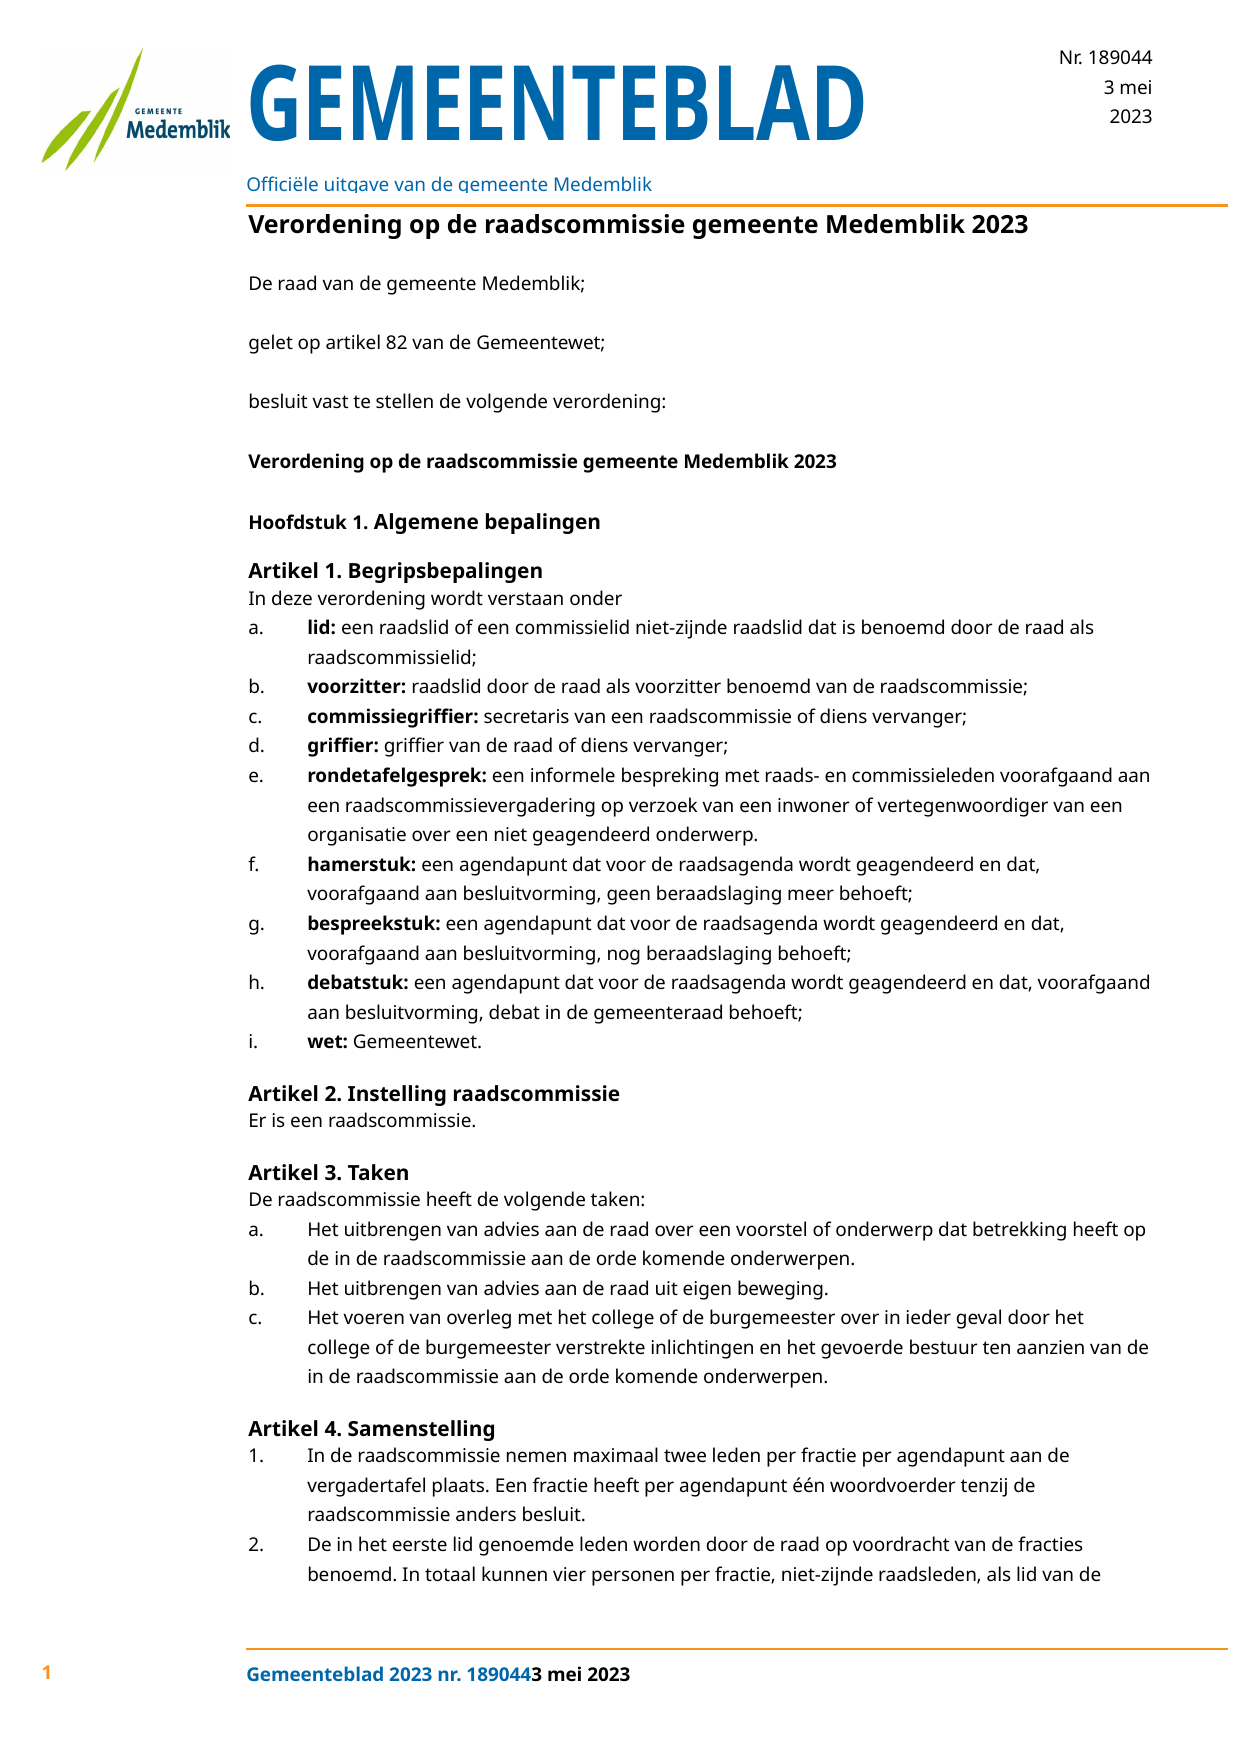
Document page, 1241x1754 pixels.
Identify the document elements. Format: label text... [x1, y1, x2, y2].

text Hoofdstuk 1. Algemene bepalingen [248, 507, 1152, 535]
list De in het eerste lid genoemde leden worden door de raad op voordracht van de fracties benoemd. In totaal kunnen vier personen per fractie, niet-zijnde raadsleden, als lid van de [248, 1531, 1152, 1587]
list wet: Gemeentewet. [248, 1028, 1152, 1054]
text In deze verordening wordt verstaan onder [248, 585, 1152, 610]
list Het voeren van overleg met het college of de burgemeester over in ieder geval door het college of de burgemeester verstrekte inlichtingen en het gevoerde bestuur ten aanzien van de in de raadscommissie aan de orde komende onderwerpen. [248, 1304, 1152, 1389]
list rondetafelgesprek: een informele bespreking met raads- en commissieleden voorafgaand aan een raadscommissievergadering op verzoek van een inwoner of vertegenwoordiger van een organisatie over een niet geagendeerd onderwerp. [248, 762, 1152, 847]
list In de raadscommissie nemen maximaal twee leden per fractie per agendapunt aan de vergadertafel plaats. Een fractie heeft per agendapunt één woordvoerder tenzij de raadscommissie anders besluit. [248, 1442, 1152, 1527]
list hamerstuk: een agendapunt dat voor de raadsagenda wordt geagendeerd en dat, voorafgaand aan besluitvorming, geen beraadslaging meer behoeft; [248, 851, 1152, 906]
text Verordening op de raadscommissie gemeente Medemblik 2023 [248, 207, 1152, 241]
text Artikel 4. Samenstelling [248, 1414, 1152, 1442]
list bespreekstuk: een agendapunt dat voor de raadsagenda wordt geagendeerd en dat, voorafgaand aan besluitvorming, nog beraadslaging behoeft; [248, 910, 1152, 965]
list lid: een raadslid of een commissielid niet-zijnde raadslid dat is benoemd door de raad als raadscommissielid; [248, 614, 1152, 669]
list Het uitbrengen van advies aan de raad uit eigen beweging. [248, 1275, 1152, 1301]
text besluit vast te stellen de volgende verordening: [248, 389, 1152, 414]
text Verordening op de raadscommissie gemeente Medemblik 2023 [248, 448, 1152, 473]
text Artikel 2. Instelling raadscommissie [248, 1079, 1152, 1107]
picture [41, 47, 231, 172]
list debatstuk: een agendapunt dat voor de raadsagenda wordt geagendeerd en dat, voorafgaand aan besluitvorming, debat in de gemeenteraad behoeft; [248, 969, 1152, 1024]
list griffier: griffier van de raad of diens vervanger; [248, 733, 1152, 758]
text gelet op artikel 82 van de Gemeentewet; [248, 329, 1152, 355]
text Artikel 1. Begripsbepalingen [248, 556, 1152, 585]
text De raadscommissie heeft de volgende taken: [248, 1186, 1152, 1212]
list voorzitter: raadslid door de raad als voorzitter benoemd van de raadscommissie; [248, 673, 1152, 699]
text Er is een raadscommissie. [248, 1107, 1152, 1133]
list commissiegriffier: secretaris van een raadscommissie of diens vervanger; [248, 703, 1152, 729]
text Artikel 3. Taken [248, 1158, 1152, 1186]
text De raad van de gemeente Medemblik; [248, 270, 1152, 296]
list Het uitbrengen van advies aan de raad over een voorstel of onderwerp dat betrekking heeft op de in de raadscommissie aan de orde komende onderwerpen. [248, 1216, 1152, 1271]
